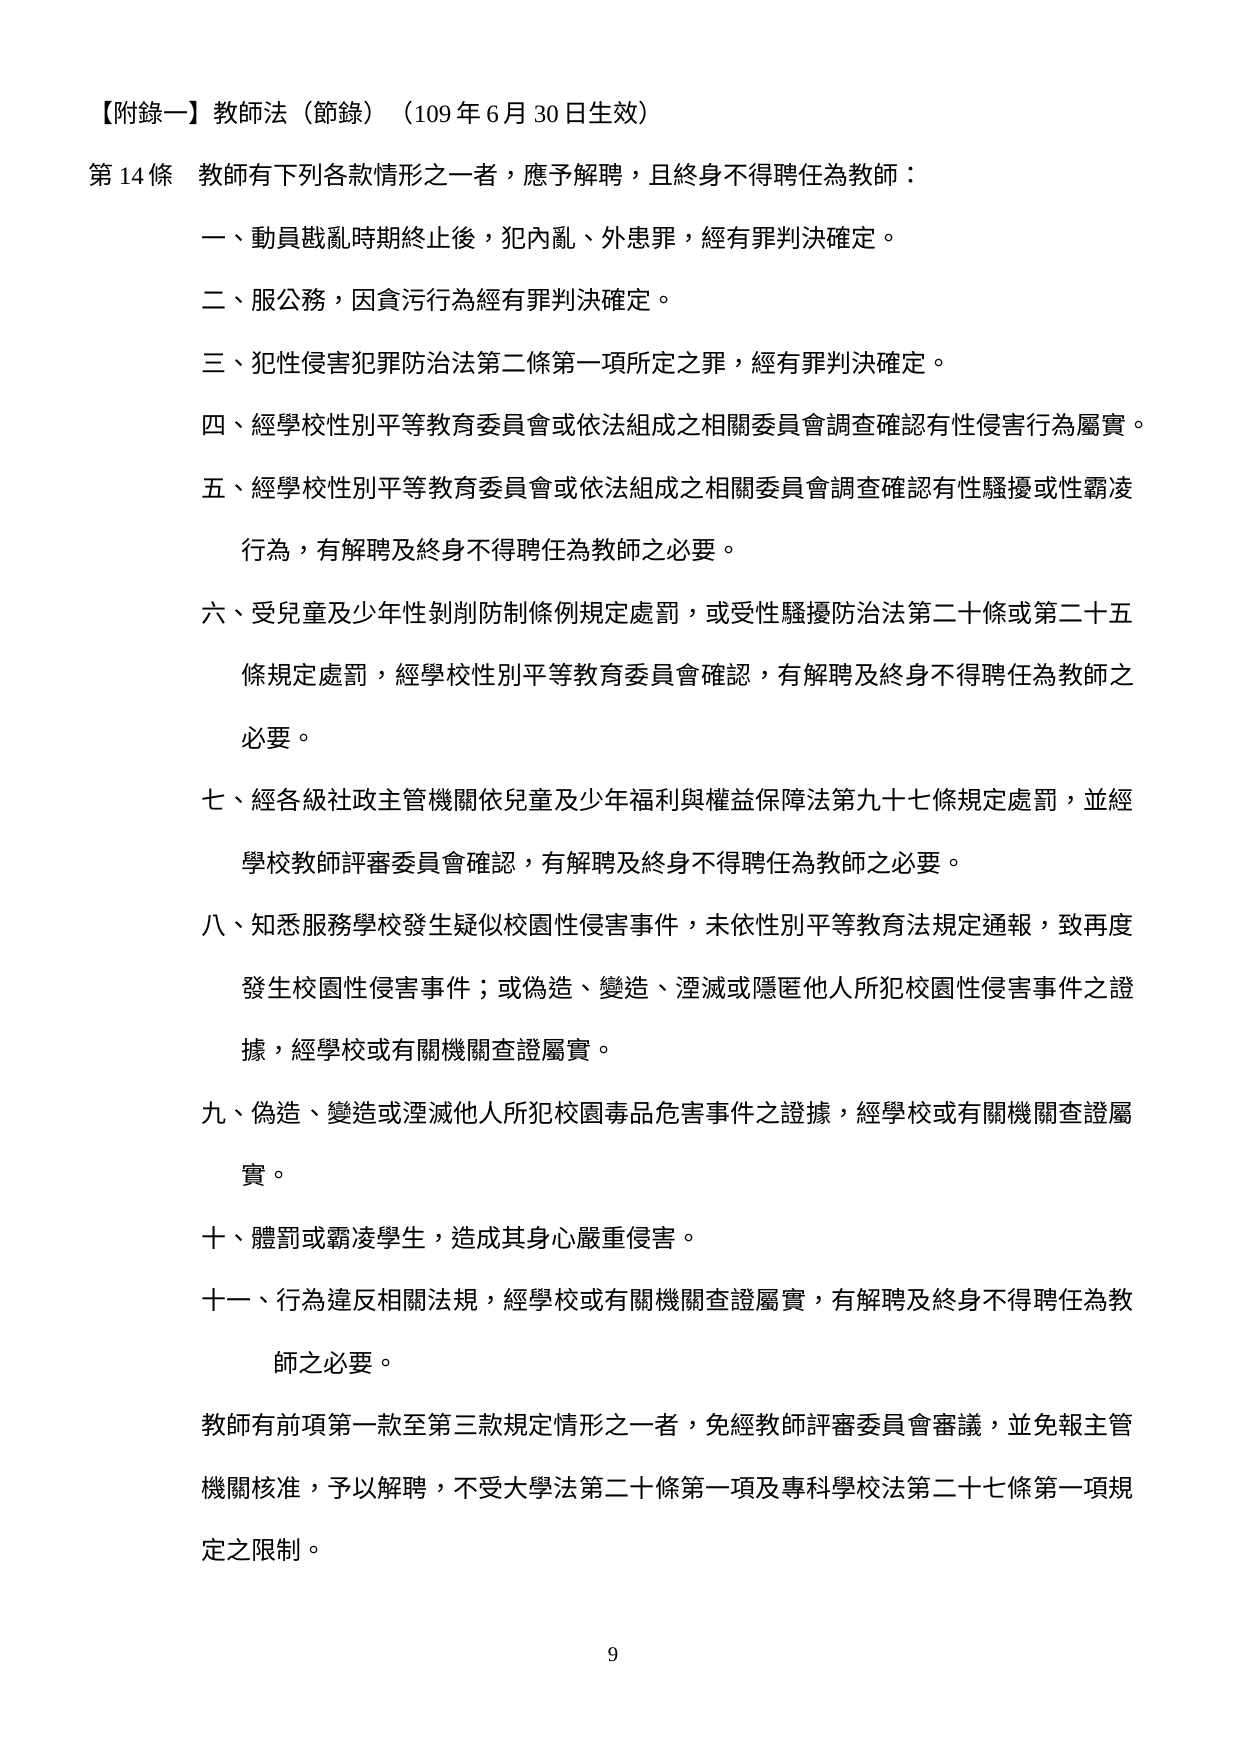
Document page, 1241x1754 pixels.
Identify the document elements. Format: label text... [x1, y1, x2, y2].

text 九、偽造、變造或湮滅他人所犯校園毒品危害事件之證據，經學校或有關機關查證屬實。 [201, 1069, 1137, 1194]
text 十一、行為違反相關法規，經學校或有關機關查證屬實，有解聘及終身不得聘任為教師之必要。 [201, 1257, 1137, 1382]
text 二、服公務，因貪污行為經有罪判決確定。 [201, 257, 1137, 319]
text 五、經學校性別平等教育委員會或依法組成之相關委員會調查確認有性騷擾或性霸凌行為，有解聘及終身不得聘任為教師之必要。 [201, 444, 1137, 569]
text 七、經各級社政主管機關依兒童及少年福利與權益保障法第九十七條規定處罰，並經學校教師評審委員會確認，有解聘及終身不得聘任為教師之必要。 [201, 757, 1137, 882]
text 第14條 教師有下列各款情形之一者，應予解聘，且終身不得聘任為教師： [89, 132, 1137, 194]
text 八、知悉服務學校發生疑似校園性侵害事件，未依性別平等教育法規定通報，致再度發生校園性侵害事件；或偽造、變造、湮滅或隱匿他人所犯校園性侵害事件之證據，經學校或有關機關查證屬實。 [201, 882, 1137, 1069]
text 一、動員戡亂時期終止後，犯內亂、外患罪，經有罪判決確定。 [201, 194, 1137, 257]
text 六、受兒童及少年性剝削防制條例規定處罰，或受性騷擾防治法第二十條或第二十五條規定處罰，經學校性別平等教育委員會確認，有解聘及終身不得聘任為教師之必要。 [201, 569, 1137, 757]
text 【附錄一】教師法（節錄）（109年6月30日生效） [89, 69, 1137, 132]
text 四、經學校性別平等教育委員會或依法組成之相關委員會調查確認有性侵害行為屬實。 [201, 382, 1137, 444]
text 三、犯性侵害犯罪防治法第二條第一項所定之罪，經有罪判決確定。 [201, 319, 1137, 382]
text 十、體罰或霸凌學生，造成其身心嚴重侵害。 [201, 1194, 1137, 1257]
text 教師有前項第一款至第三款規定情形之一者，免經教師評審委員會審議，並免報主管機關核准，予以解聘，不受大學法第二十條第一項及專科學校法第二十七條第一項規定之限制。 [201, 1382, 1137, 1569]
